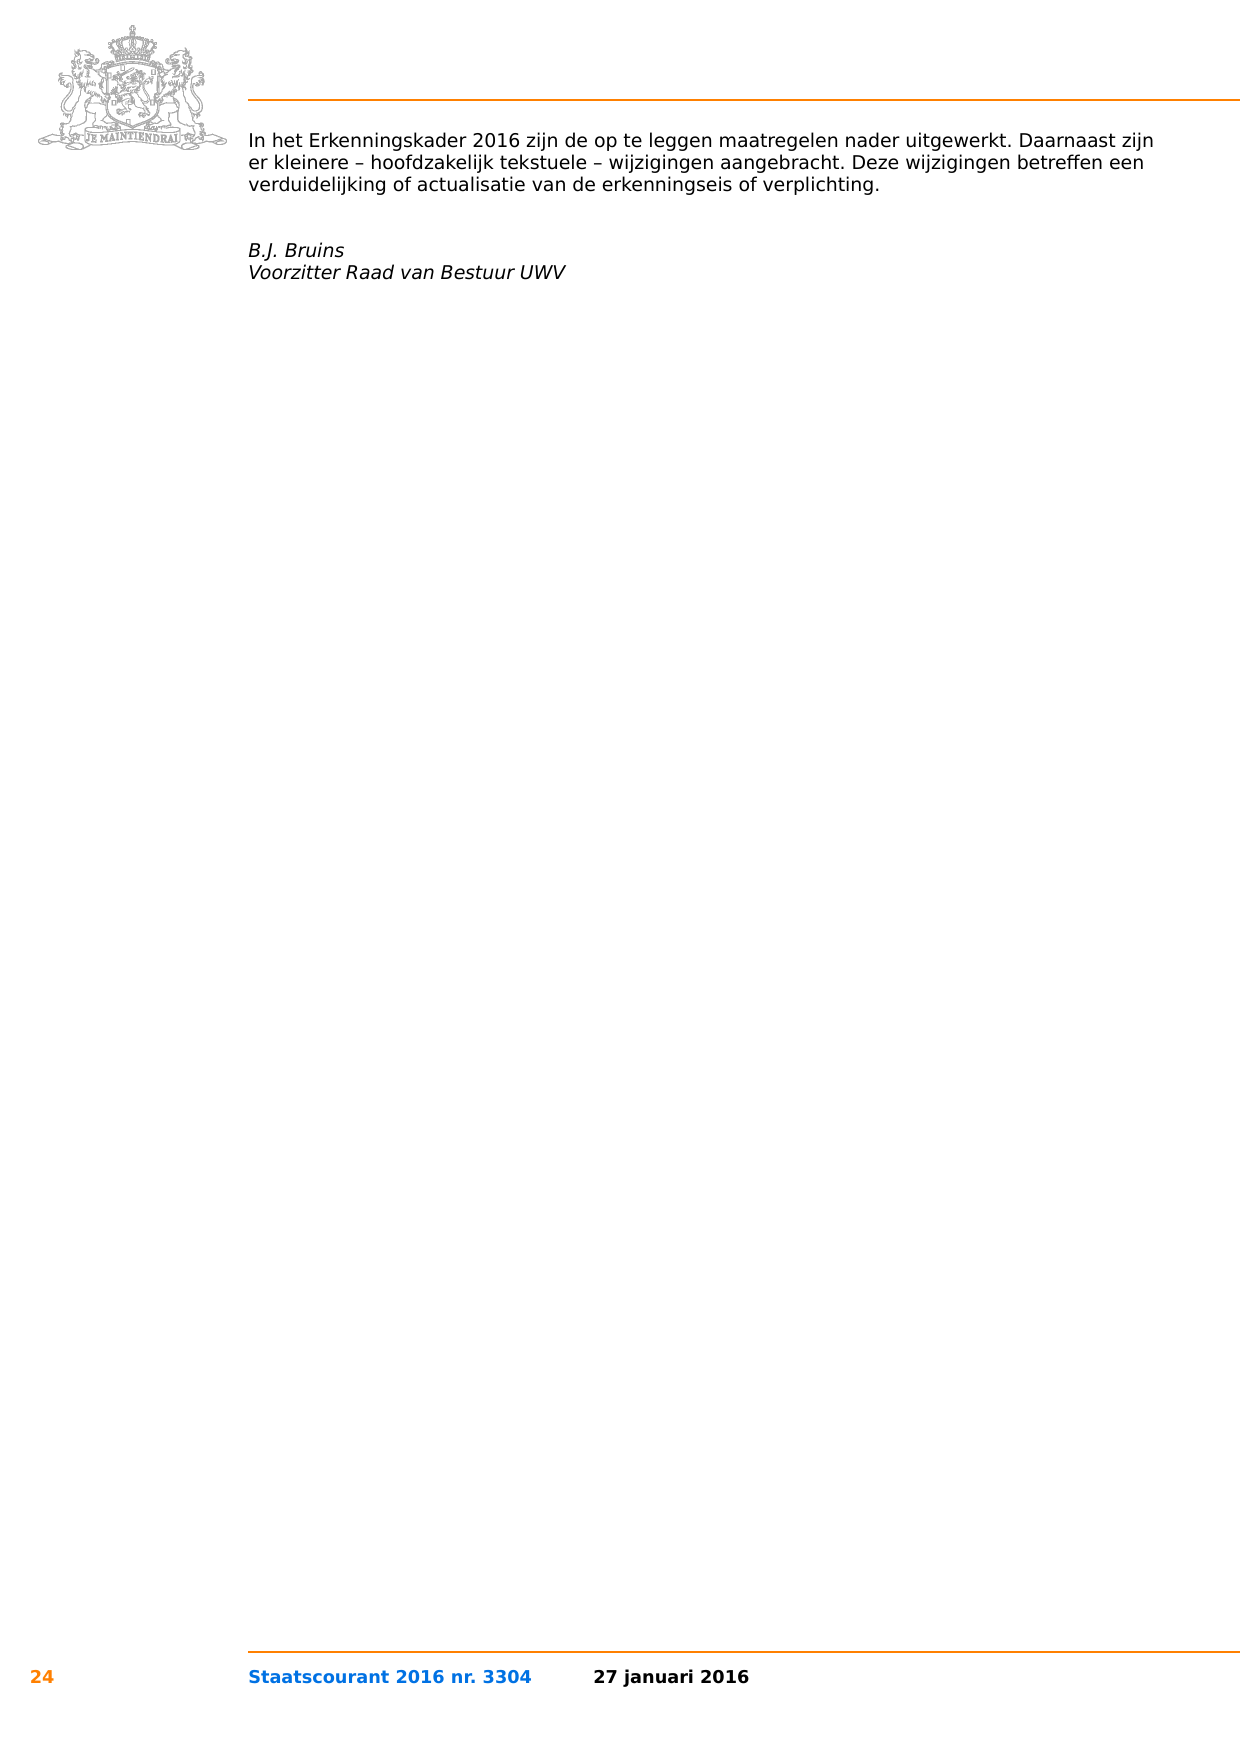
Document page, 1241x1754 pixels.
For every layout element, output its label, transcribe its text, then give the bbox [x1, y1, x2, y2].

text In het Erkenningskader 2016 zijn de op te leggen maatregelen nader uitgewerkt. Daarnaast zijn er kleinere – hoofdzakelijk tekstuele – wijzigingen aangebracht. Deze wijzigingen betreffen een verduidelijking of actualisatie van de erkenningseis of verplichting. [248, 130, 1163, 196]
picture [38, 25, 227, 150]
text B.J. Bruins Voorzitter Raad van Bestuur UWV [248, 218, 1163, 284]
